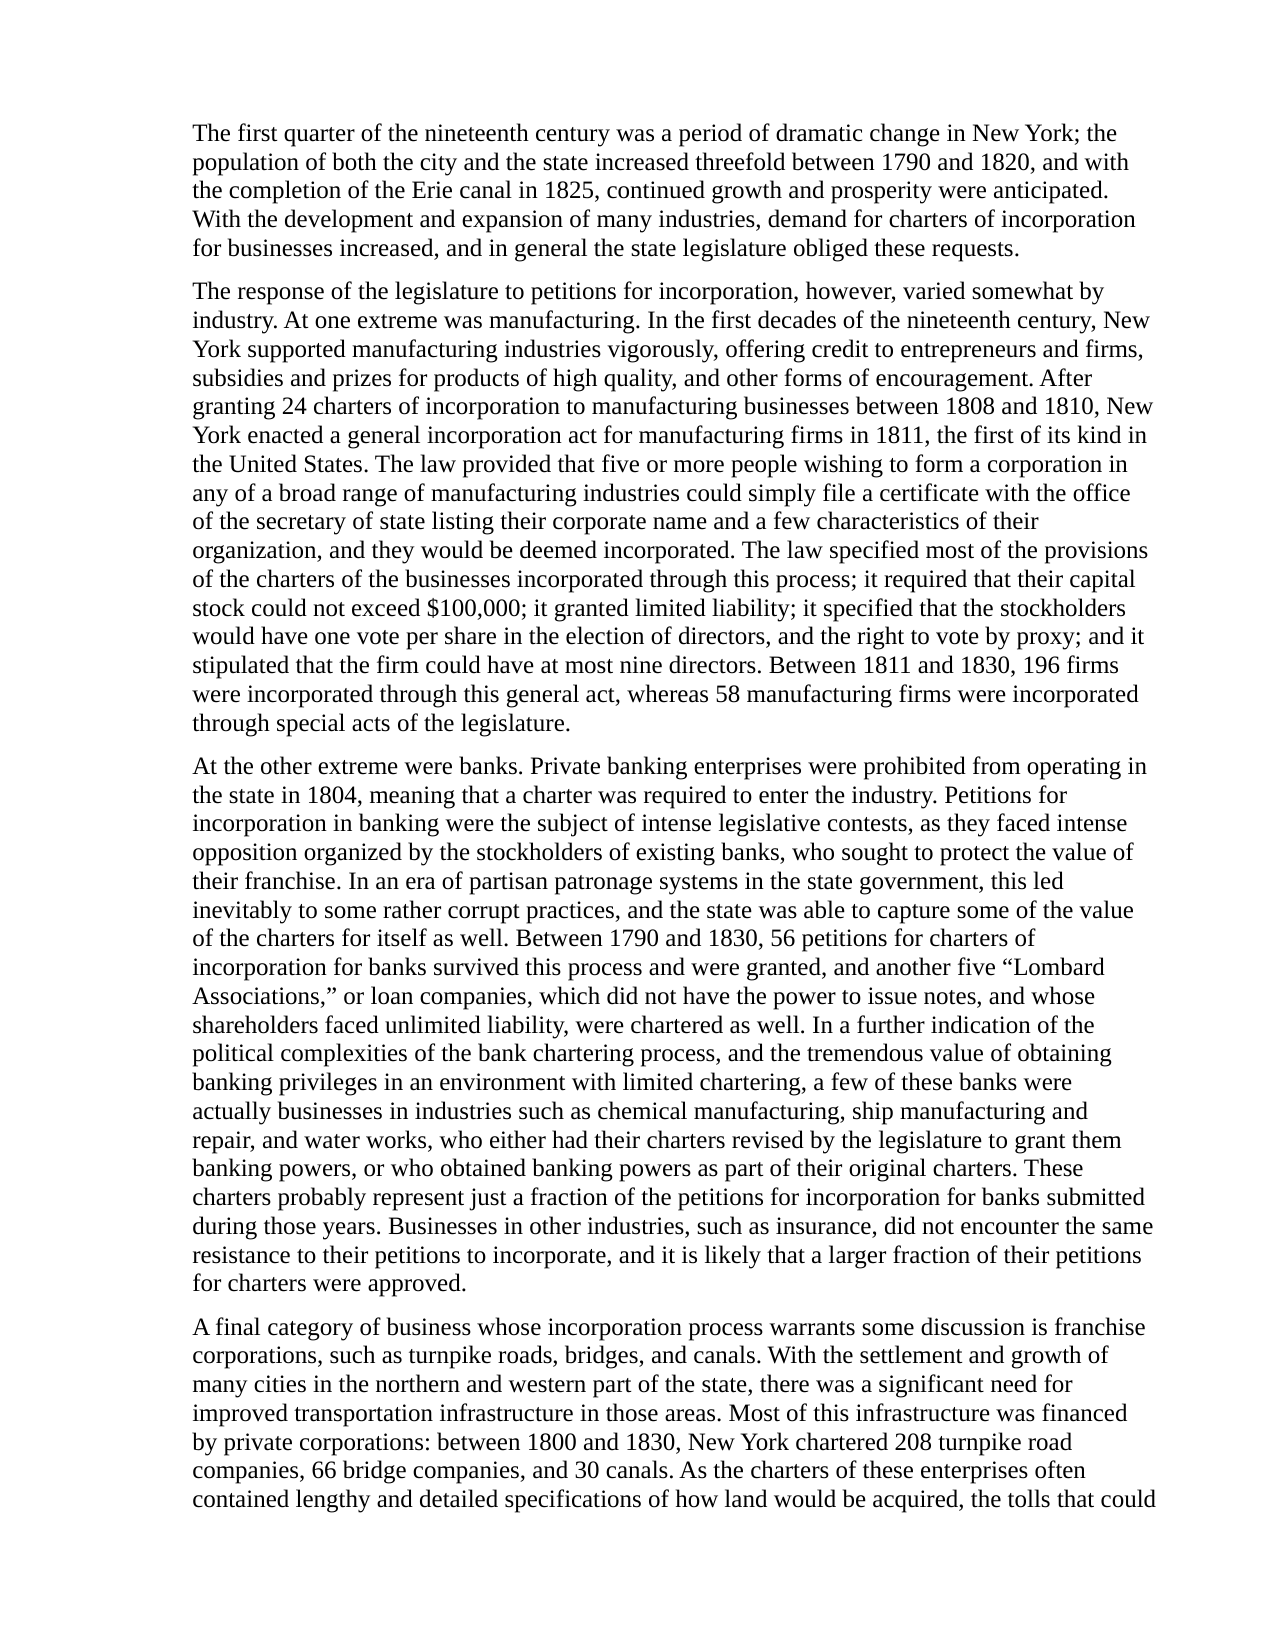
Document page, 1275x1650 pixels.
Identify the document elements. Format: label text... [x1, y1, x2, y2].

text A final category of business whose incorporation process warrants some discussion is franchise corporations, such as turnpike roads, bridges, and canals. With the settlement and growth of many cities in the northern and western part of the state, there was a significant need for improved transportation infrastructure in those areas. Most of this infrastructure was financed by private corporations: between 1800 and 1830, New York chartered 208 turnpike road companies, 66 bridge companies, and 30 canals. As the charters of these enterprises often contained lengthy and detailed specifications of how land would be acquired, the tolls that could [192, 1312, 1157, 1513]
text At the other extreme were banks. Private banking enterprises were prohibited from operating in the state in 1804, meaning that a charter was required to enter the industry. Petitions for incorporation in banking were the subject of intense legislative contests, as they faced intense opposition organized by the stockholders of existing banks, who sought to protect the value of their franchise. In an era of partisan patronage systems in the state government, this led inevitably to some rather corrupt practices, and the state was able to capture some of the value of the charters for itself as well. Between 1790 and 1830, 56 petitions for charters of incorporation for banks survived this process and were granted, and another five “Lombard Associations,” or loan companies, which did not have the power to issue notes, and whose shareholders faced unlimited liability, were chartered as well. In a further indication of the political complexities of the bank chartering process, and the tremendous value of obtaining banking privileges in an environment with limited chartering, a few of these banks were actually businesses in industries such as chemical manufacturing, ship manufacturing and repair, and water works, who either had their charters revised by the legislature to grant them banking powers, or who obtained banking powers as part of their original charters. These charters probably represent just a fraction of the petitions for incorporation for banks submitted during those years. Businesses in other industries, such as insurance, did not encounter the same resistance to their petitions to incorporate, and it is likely that a larger fraction of their petitions for charters were approved. [192, 751, 1157, 1297]
text The first quarter of the nineteenth century was a period of dramatic change in New York; the population of both the city and the state increased threefold between 1790 and 1820, and with the completion of the Erie canal in 1825, continued growth and prosperity were anticipated. With the development and expansion of many industries, demand for charters of incorporation for businesses increased, and in general the state legislature obliged these requests. [192, 118, 1157, 262]
text The response of the legislature to petitions for incorporation, however, varied somewhat by industry. At one extreme was manufacturing. In the first decades of the nineteenth century, New York supported manufacturing industries vigorously, offering credit to entrepreneurs and firms, subsidies and prizes for products of high quality, and other forms of encouragement. After granting 24 charters of incorporation to manufacturing businesses between 1808 and 1810, New York enacted a general incorporation act for manufacturing firms in 1811, the first of its kind in the United States. The law provided that five or more people wishing to form a corporation in any of a broad range of manufacturing industries could simply file a certificate with the office of the secretary of state listing their corporate name and a few characteristics of their organization, and they would be deemed incorporated. The law specified most of the provisions of the charters of the businesses incorporated through this process; it required that their capital stock could not exceed $100,000; it granted limited liability; it specified that the stockholders would have one vote per share in the election of directors, and the right to vote by proxy; and it stipulated that the firm could have at most nine directors. Between 1811 and 1830, 196 firms were incorporated through this general act, whereas 58 manufacturing firms were incorporated through special acts of the legislature. [192, 276, 1157, 736]
